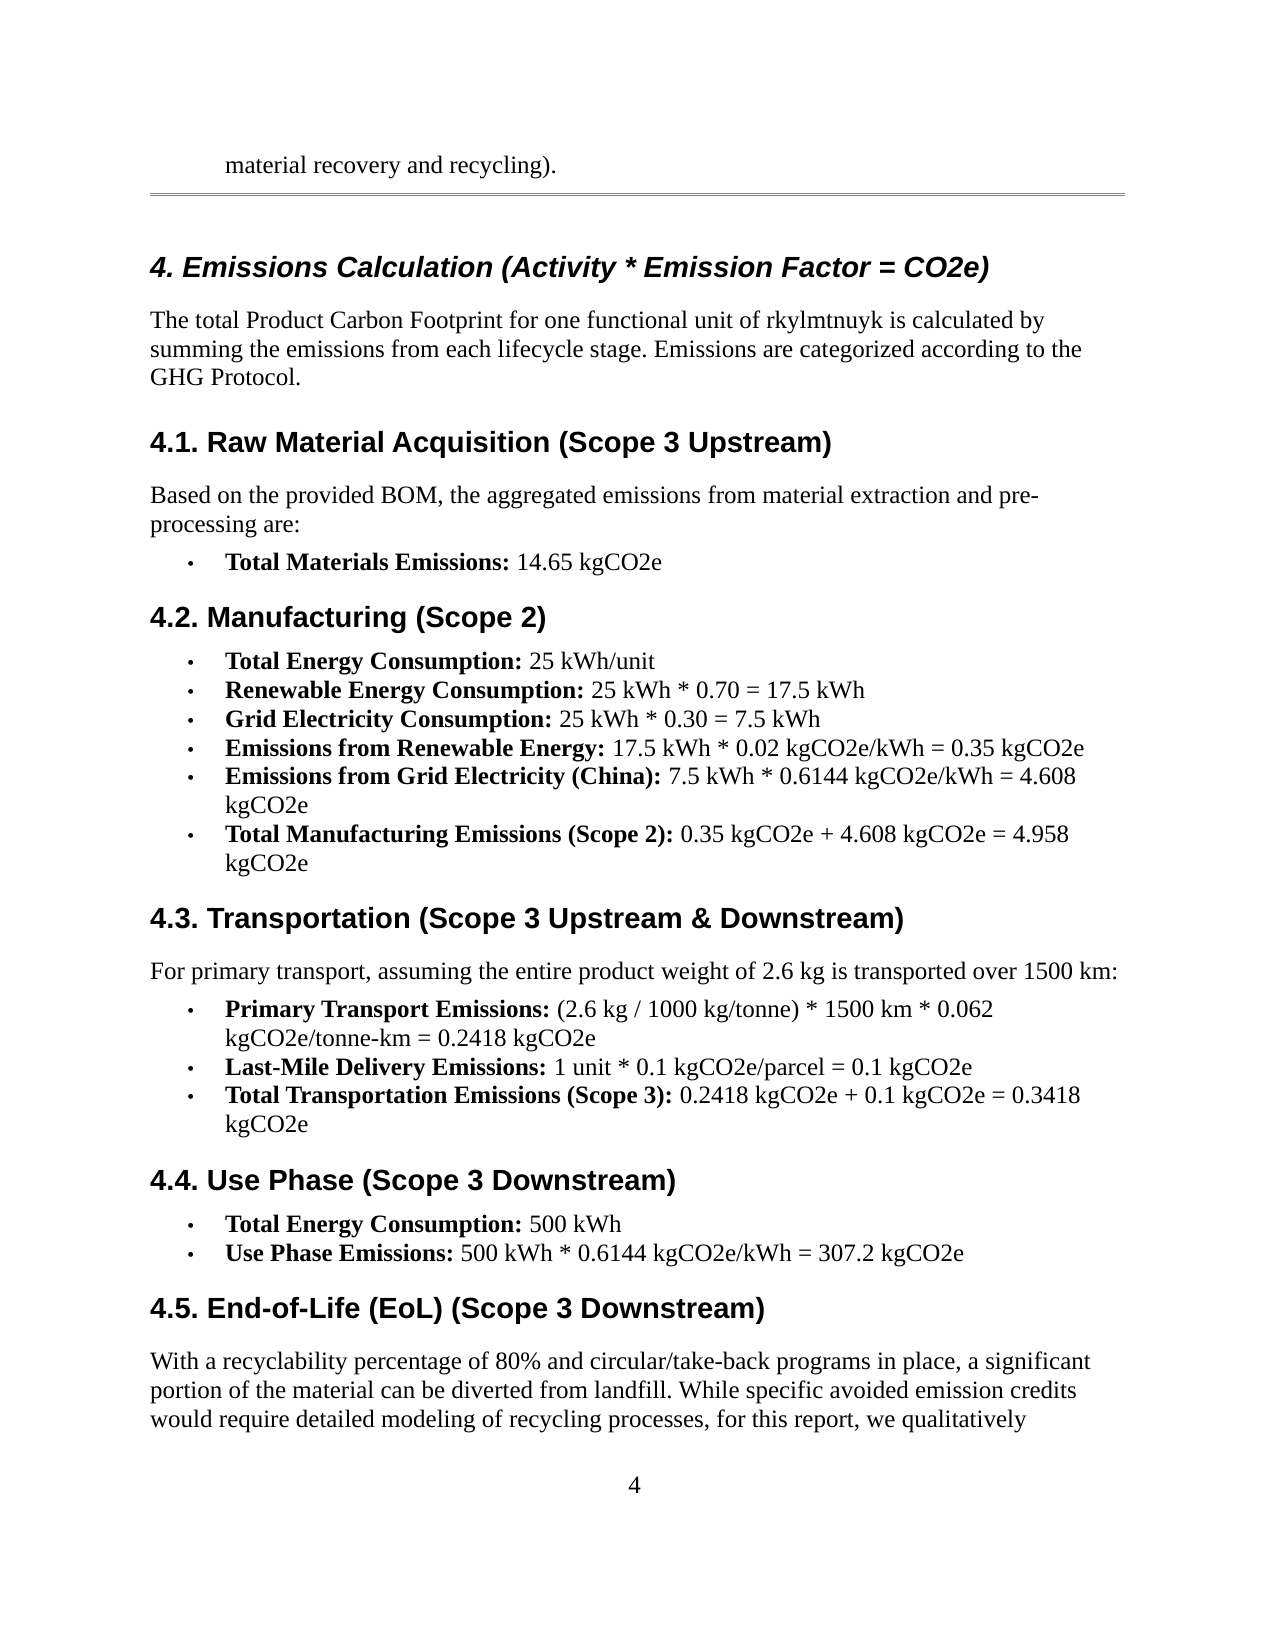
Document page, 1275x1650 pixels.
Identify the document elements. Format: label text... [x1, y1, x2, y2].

subtitle 4.5. End-of-Life (EoL) (Scope 3 Downstream) [150, 1291, 1125, 1325]
list Emissions from Renewable Energy: 17.5 kWh * 0.02 kgCO2e/kWh = 0.35 kgCO2e [187, 733, 1125, 761]
list Total Materials Emissions: 14.65 kgCO2e [187, 547, 1125, 575]
list Total Manufacturing Emissions (Scope 2): 0.35 kgCO2e + 4.608 kgCO2e = 4.958 kgCO2e [187, 819, 1125, 876]
list Primary Transport Emissions: (2.6 kg / 1000 kg/tonne) * 1500 km * 0.062 kgCO2e/tonne-km = 0.2418 kgCO2e [187, 994, 1125, 1052]
text With a recyclability percentage of 80% and circular/take-back programs in place, a significant portion of the material can be diverted from landfill. While specific avoided emission credits would require detailed modeling of recycling processes, for this report, we qualitatively [150, 1346, 1125, 1433]
subtitle 4.4. Use Phase (Scope 3 Downstream) [150, 1163, 1125, 1196]
list material recovery and recycling). [187, 150, 1125, 179]
subtitle 4.2. Manufacturing (Scope 2) [150, 600, 1125, 634]
text The total Product Carbon Footprint for one functional unit of rkylmtnuyk is calculated by summing the emissions from each lifecycle stage. Emissions are categorized according to the GHG Protocol. [150, 305, 1125, 391]
list Total Transportation Emissions (Scope 3): 0.2418 kgCO2e + 0.1 kgCO2e = 0.3418 kgCO2e [187, 1080, 1125, 1138]
list Total Energy Consumption: 500 kWh [187, 1209, 1125, 1238]
list Renewable Energy Consumption: 25 kWh * 0.70 = 17.5 kWh [187, 675, 1125, 704]
subtitle 4.3. Transportation (Scope 3 Upstream & Downstream) [150, 901, 1125, 935]
subtitle 4. Emissions Calculation (Activity * Emission Factor = CO2e) [150, 250, 1125, 283]
list Emissions from Grid Electricity (China): 7.5 kWh * 0.6144 kgCO2e/kWh = 4.608 kgCO2e [187, 761, 1125, 819]
list Grid Electricity Consumption: 25 kWh * 0.30 = 7.5 kWh [187, 704, 1125, 733]
list Last-Mile Delivery Emissions: 1 unit * 0.1 kgCO2e/parcel = 0.1 kgCO2e [187, 1052, 1125, 1080]
text For primary transport, assuming the entire product weight of 2.6 kg is transported over 1500 km: [150, 956, 1125, 985]
list Use Phase Emissions: 500 kWh * 0.6144 kgCO2e/kWh = 307.2 kgCO2e [187, 1238, 1125, 1266]
text Based on the provided BOM, the aggregated emissions from material extraction and pre-processing are: [150, 480, 1125, 538]
subtitle 4.1. Raw Material Acquisition (Scope 3 Upstream) [150, 425, 1125, 459]
list Total Energy Consumption: 25 kWh/unit [187, 646, 1125, 675]
